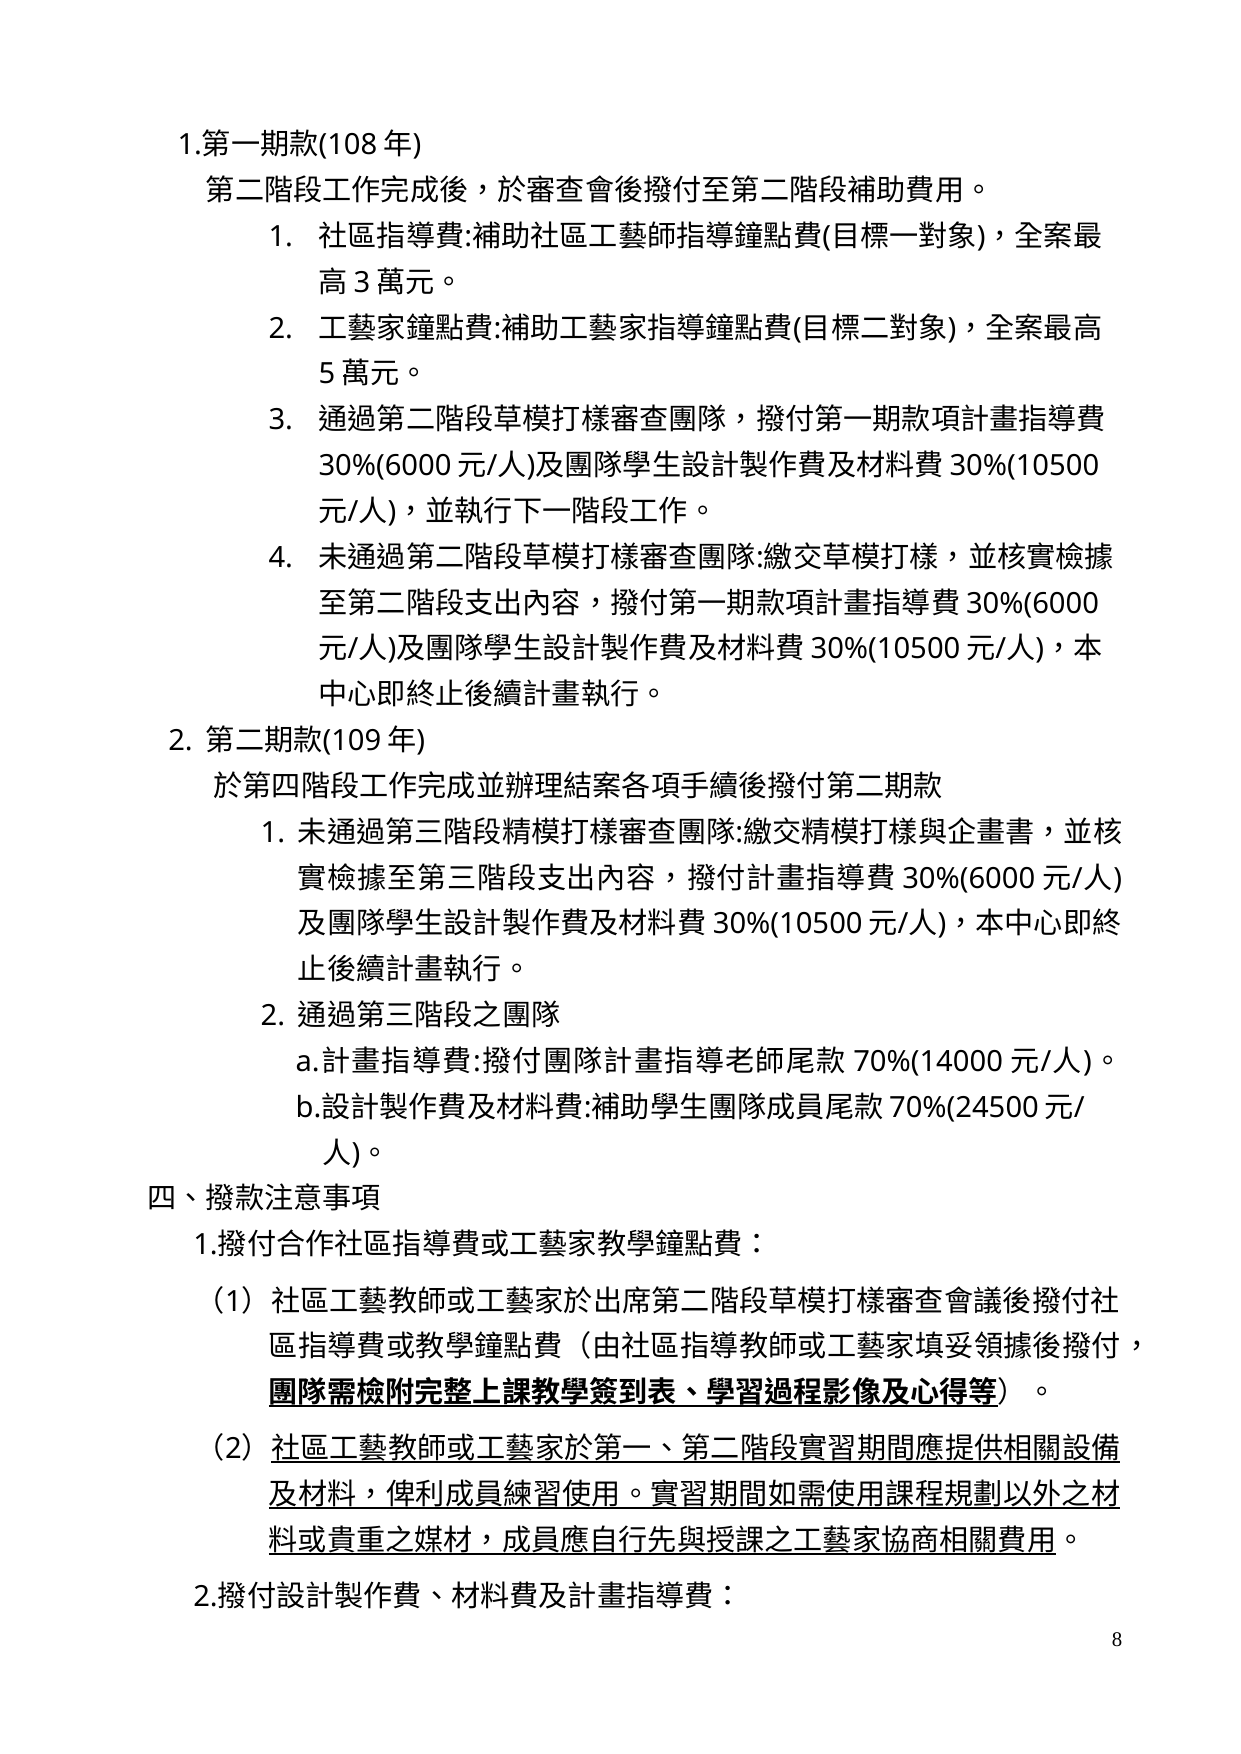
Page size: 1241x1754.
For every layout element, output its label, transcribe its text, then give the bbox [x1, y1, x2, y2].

list 通過第三階段之團隊 [260, 989, 1122, 1035]
text （1）社區工藝教師或工藝家於出席第二階段草模打樣審查會議後撥付社區指導費或教學鐘點費（由社區指導教師或工藝家填妥領據後撥付，團隊需檢附完整上課教學簽到表、學習過程影像及心得等）。 [196, 1274, 1122, 1412]
list 未通過第二階段草模打樣審查團隊:繳交草模打樣，並核實檢據至第二階段支出內容，撥付第一期款項計畫指導費30%(6000元/人)及團隊學生設計製作費及材料費30%(10500元/人)，本中心即終止後續計畫執行。 [268, 531, 1122, 714]
text a.計畫指導費:撥付團隊計畫指導老師尾款70%(14000元/人)。 b.設計製作費及材料費:補助學生團隊成員尾款70%(24500元/ [295, 1035, 1122, 1126]
text （2）社區工藝教師或工藝家於第一、第二階段實習期間應提供相關設備及材料，俾利成員練習使用。實習期間如需使用課程規劃以外之材料或貴重之媒材，成員應自行先與授課之工藝家協商相關費用。 [196, 1422, 1122, 1560]
text 於第四階段工作完成並辦理結案各項手續後撥付第二期款 [206, 760, 1122, 806]
text 1.撥付合作社區指導費或工藝家教學鐘點費： [193, 1218, 1122, 1264]
text 1.第一期款(108年) [177, 118, 1122, 164]
text 第二階段工作完成後，於審查會後撥付至第二階段補助費用。 [118, 164, 1122, 210]
text 人)。 [118, 1126, 1122, 1172]
list 第二期款(109年) [168, 714, 1122, 760]
list 社區指導費:補助社區工藝師指導鐘點費(目標一對象)，全案最高3萬元。 [268, 210, 1122, 301]
text 2.撥付設計製作費、材料費及計畫指導費： [193, 1570, 1122, 1616]
list 工藝家鐘點費:補助工藝家指導鐘點費(目標二對象)，全案最高5萬元。 [268, 301, 1122, 393]
list 未通過第三階段精模打樣審查團隊:繳交精模打樣與企畫書，並核實檢據至第三階段支出內容，撥付計畫指導費30%(6000元/人)及團隊學生設計製作費及材料費30%(10500元/人)，本中心即終止後續計畫執行。 [260, 806, 1122, 989]
text 四、撥款注意事項 [118, 1172, 1122, 1218]
list 通過第二階段草模打樣審查團隊，撥付第一期款項計畫指導費30%(6000元/人)及團隊學生設計製作費及材料費30%(10500元/人)，並執行下一階段工作。 [268, 393, 1122, 531]
